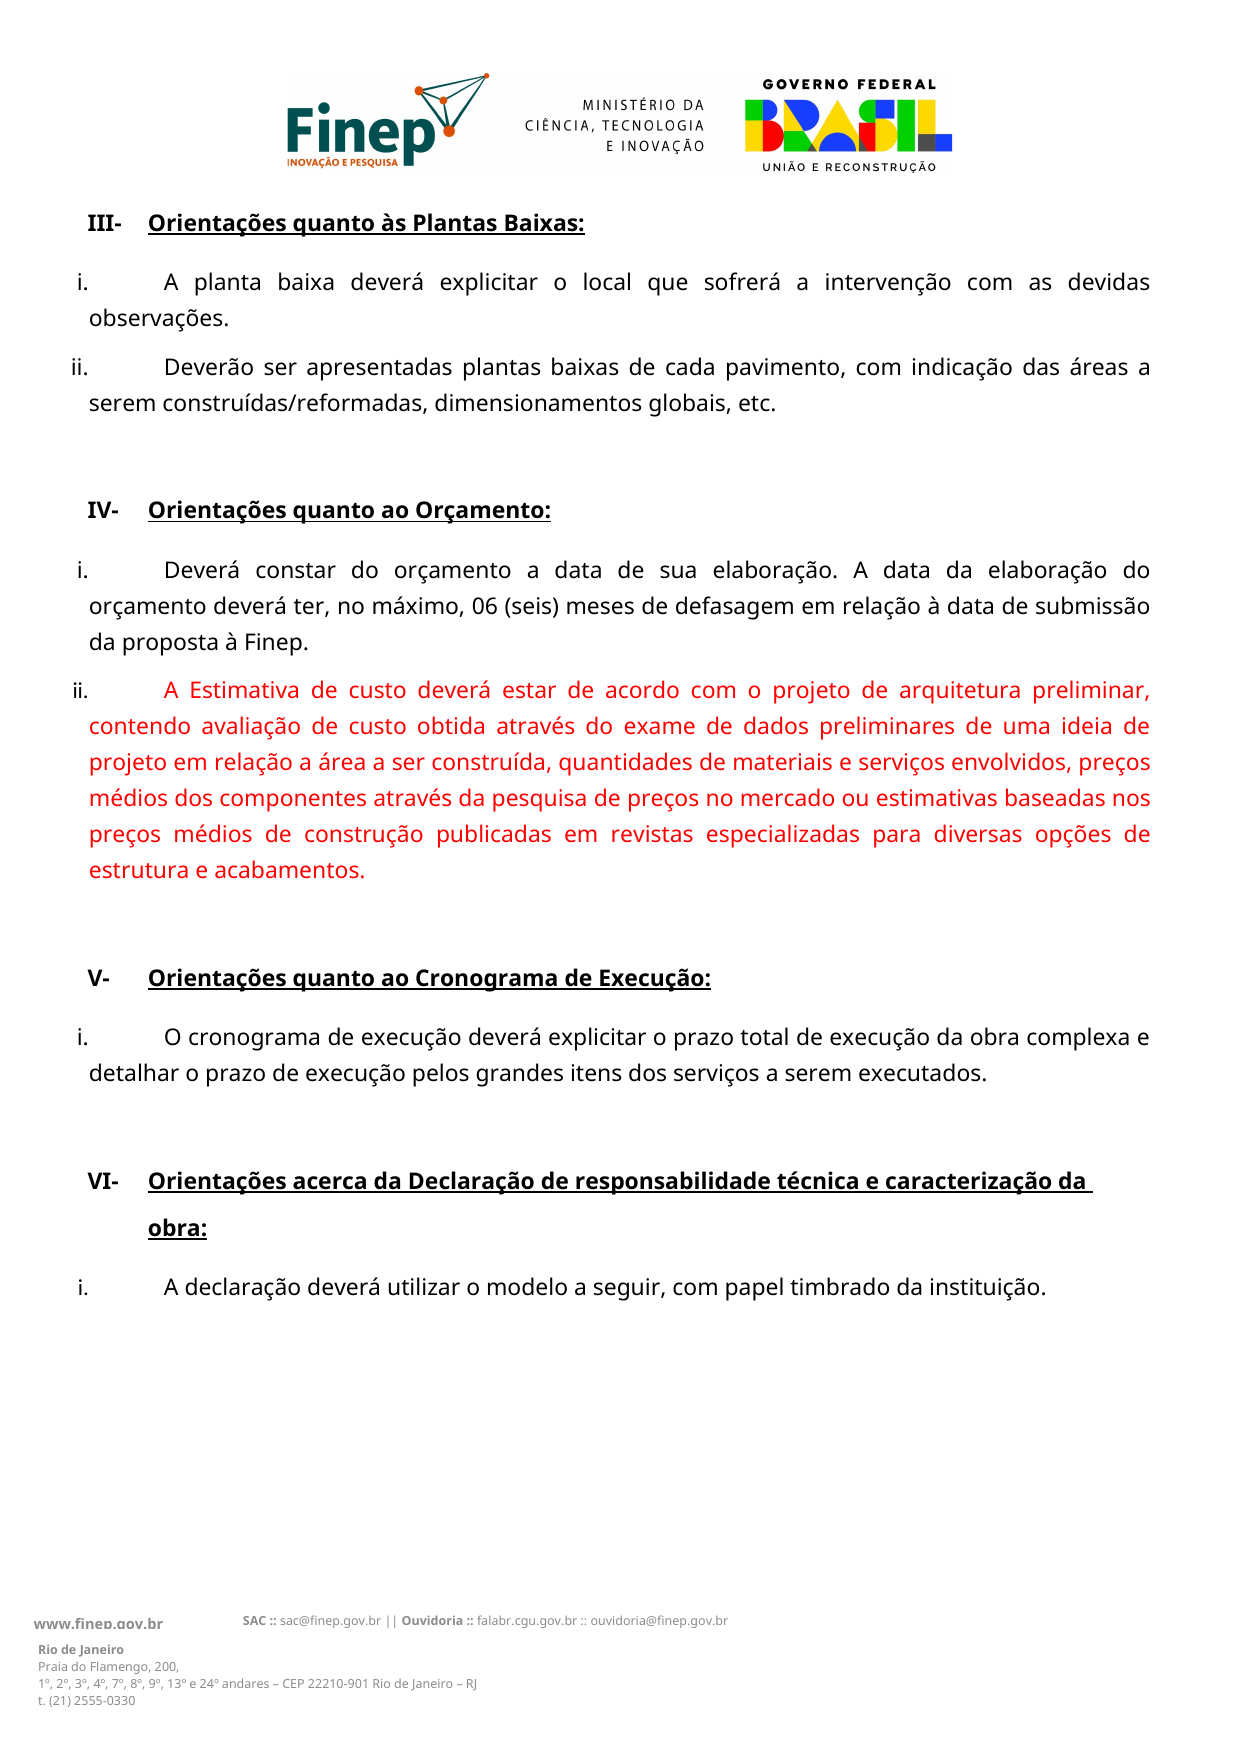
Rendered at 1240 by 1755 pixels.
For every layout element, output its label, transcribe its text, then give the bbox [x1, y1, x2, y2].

list Orientações quanto ao Cronograma de Execução: [87, 961, 1152, 993]
list O cronograma de execução deverá explicitar o prazo total de execução da obra complexa e detalhar o prazo de execução pelos grandes itens dos serviços a serem executados. [89, 1021, 1152, 1088]
list Orientações acerca da Declaração de responsabilidade técnica e caracterização da obra: [87, 1164, 1152, 1243]
list Orientações quanto ao Orçamento: [87, 494, 1152, 526]
list Deverão ser apresentadas plantas baixas de cada pavimento, com indicação das áreas a serem construídas/reformadas, dimensionamentos globais, etc. [89, 351, 1152, 418]
list Orientações quanto às Plantas Baixas: [87, 207, 1152, 238]
list A Estimativa de custo deverá estar de acordo com o projeto de arquitetura preliminar, contendo avaliação de custo obtida através do exame de dados preliminares de uma ideia de projeto em relação a área a ser construída, quantidades de materiais e serviços envolvidos, preços médios dos componentes através da pesquisa de preços no mercado ou estimativas baseadas nos preços médios de construção publicadas em revistas especializadas para diversas opções de estrutura e acabamentos. [89, 674, 1152, 885]
list A declaração deverá utilizar o modelo a seguir, com papel timbrado da instituição. [89, 1271, 1152, 1302]
list A planta baixa deverá explicitar o local que sofrerá a intervenção com as devidas observações. [89, 266, 1152, 333]
list Deverá constar do orçamento a data de sua elaboração. A data da elaboração do orçamento deverá ter, no máximo, 06 (seis) meses de defasagem em relação à data de submissão da proposta à Finep. [89, 554, 1152, 657]
